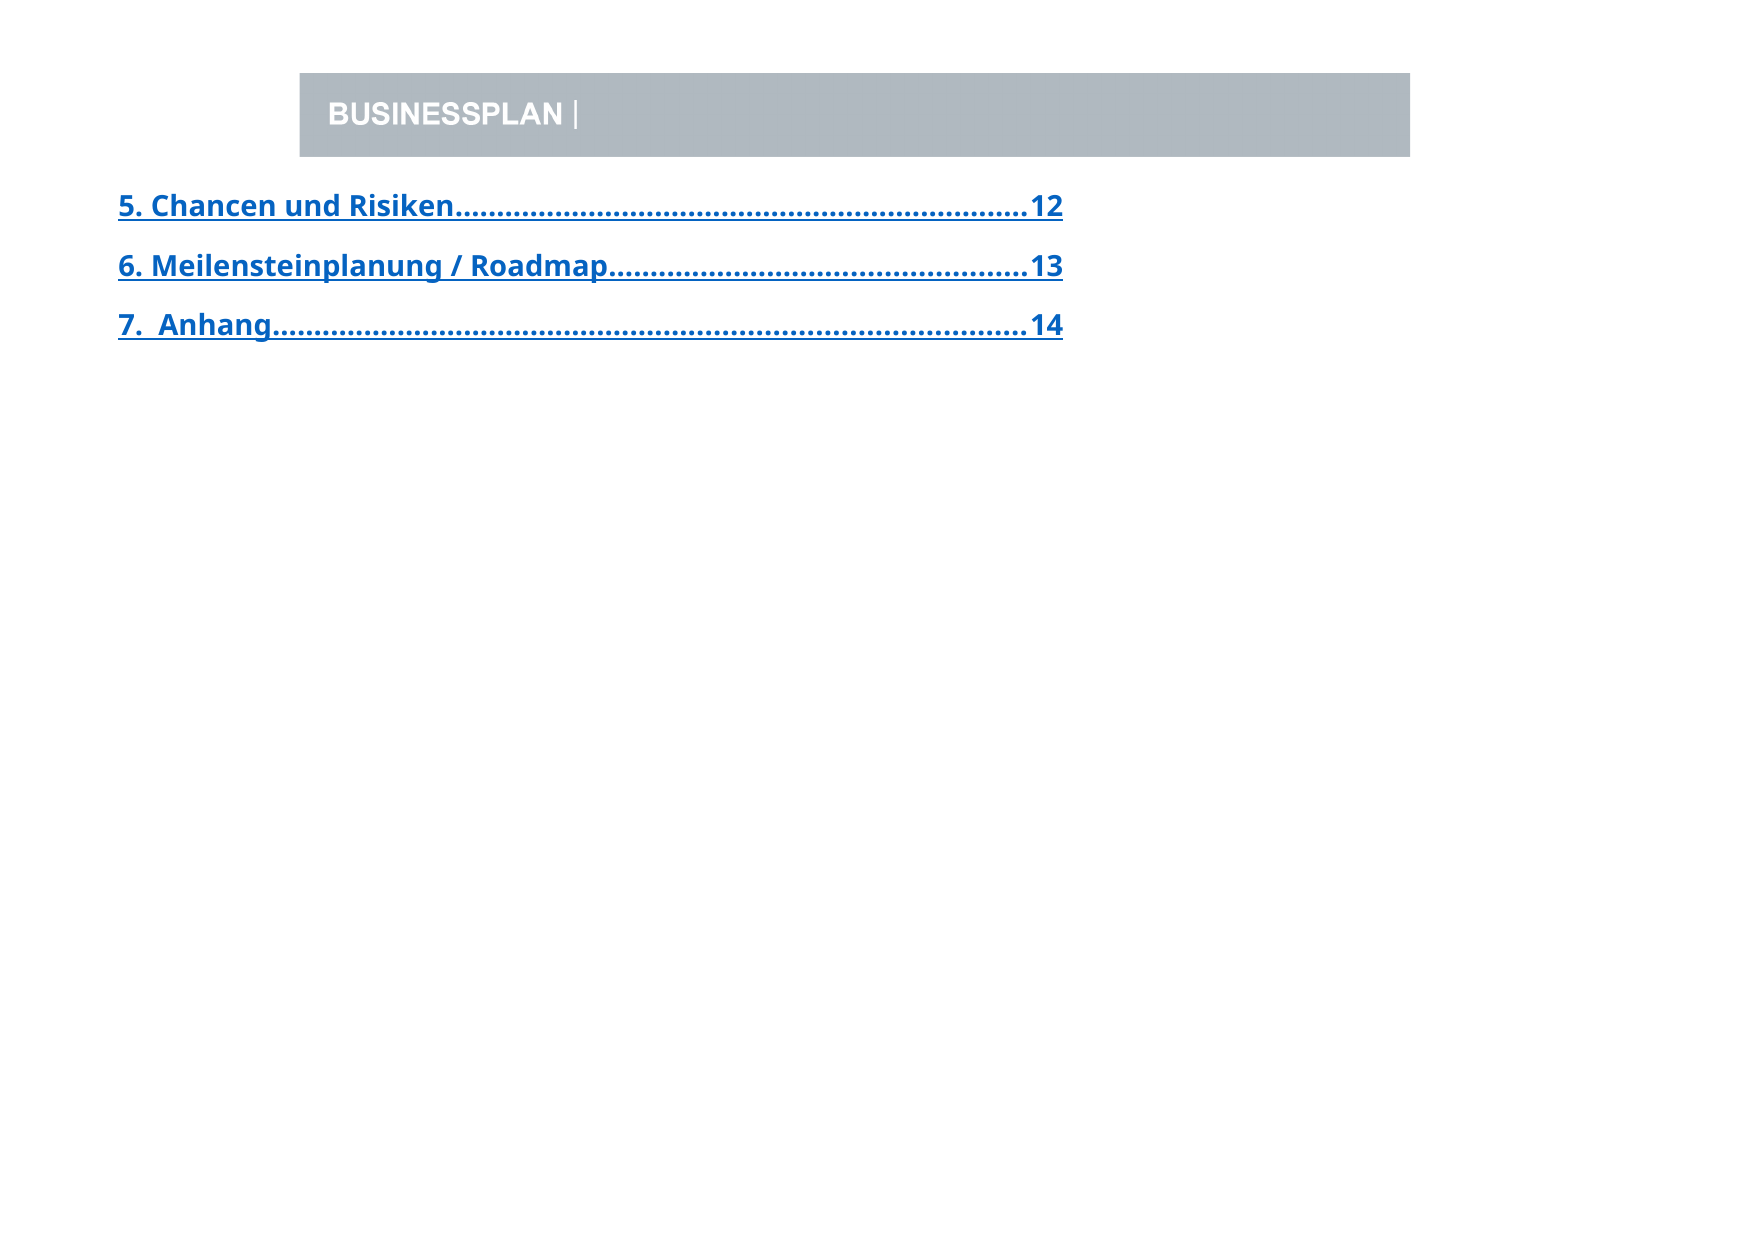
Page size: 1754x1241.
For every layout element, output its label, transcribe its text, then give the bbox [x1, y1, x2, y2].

text 5. Chancen und Risiken 12 [1063, 186, 1674, 225]
text 6. Meilensteinplanung / Roadmap 13 [1063, 245, 1674, 285]
text 7. Anhang 14 [1063, 305, 1674, 344]
